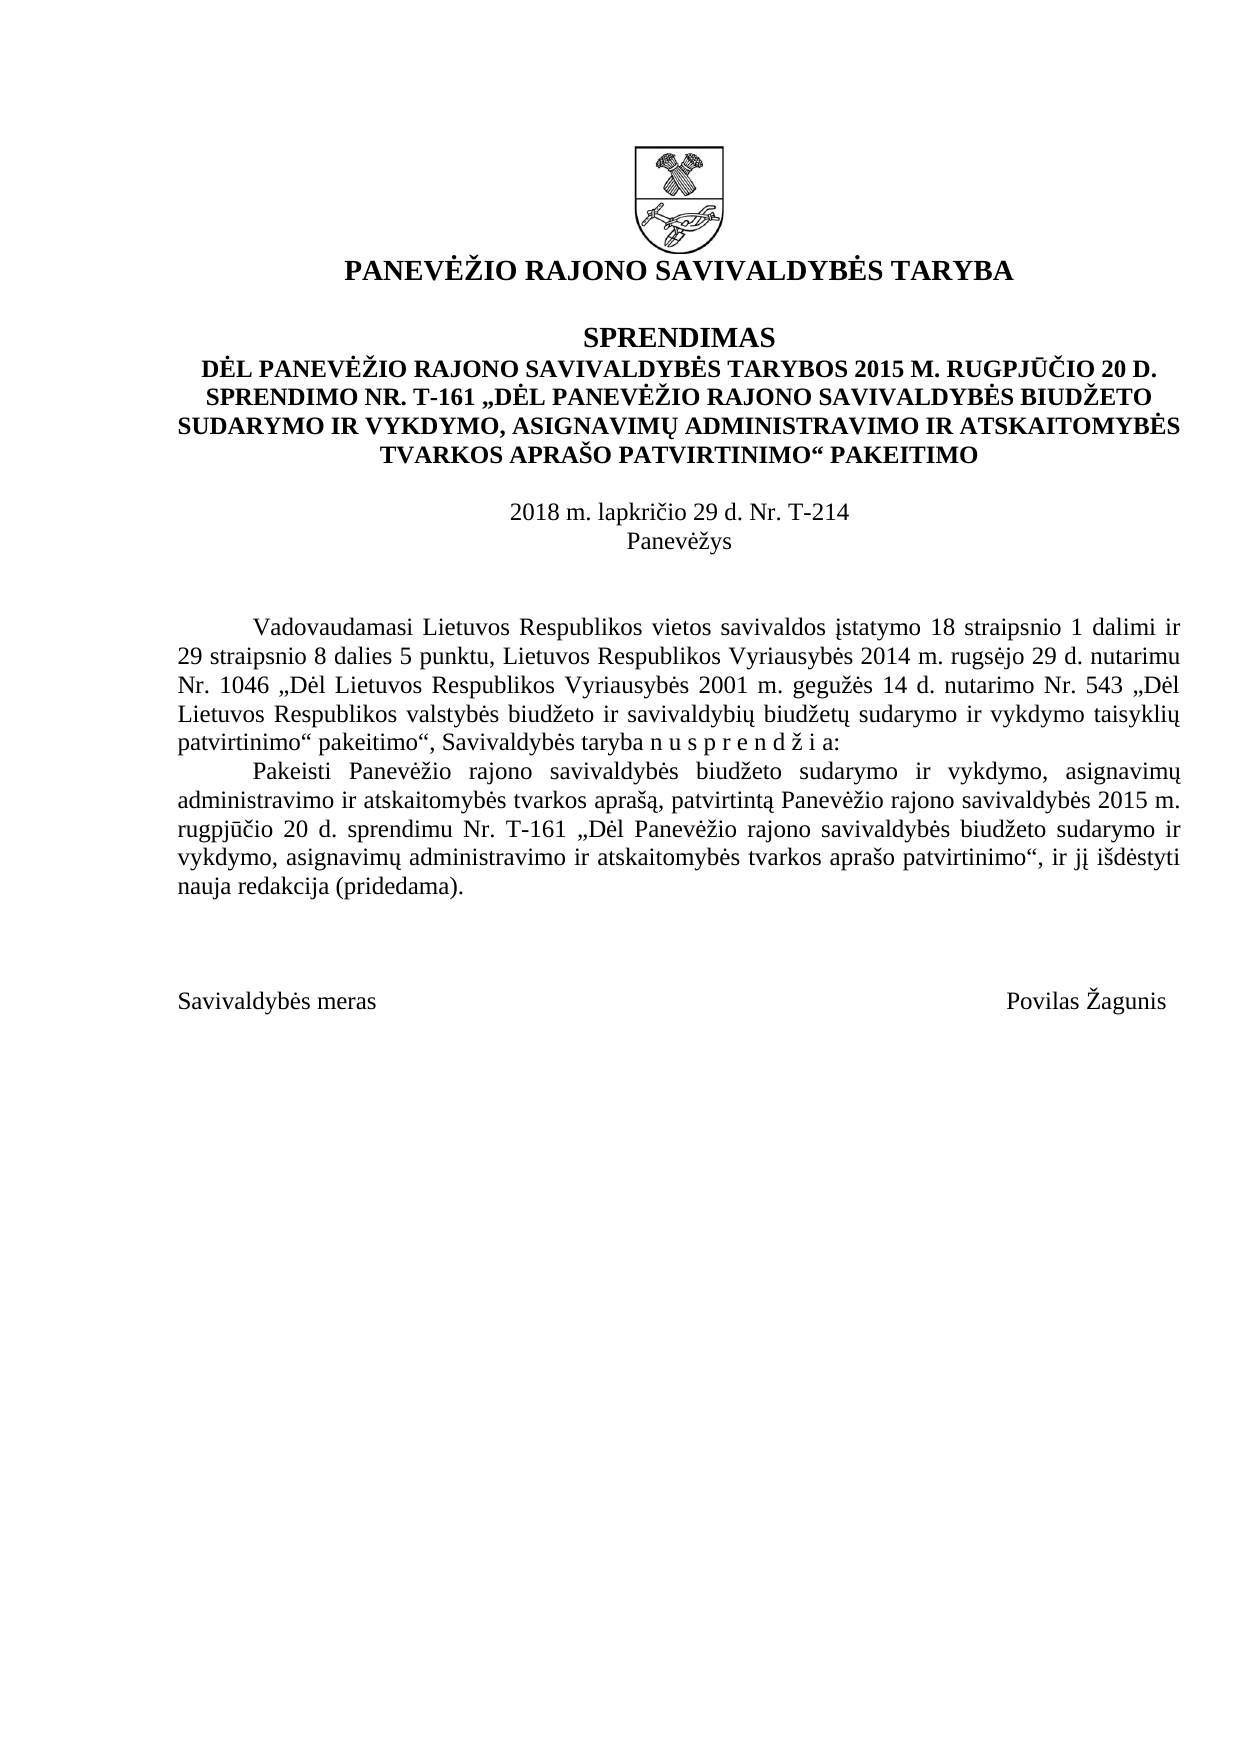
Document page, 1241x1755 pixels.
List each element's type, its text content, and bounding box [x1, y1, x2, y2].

text Panevėžys [177, 526, 1181, 555]
text Pakeisti Panevėžio rajono savivaldybės biudžeto sudarymo ir vykdymo, asignavimų administravimo ir atskaitomybės tvarkos aprašą, patvirtintą Panevėžio rajono savivaldybės 2015 m. rugpjūčio 20 d. sprendimu Nr. T-161 „Dėl Panevėžio rajono savivaldybės biudžeto sudarymo ir vykdymo, asignavimų administravimo ir atskaitomybės tvarkos aprašo patvirtinimo“, ir jį išdėstyti nauja redakcija (pridedama). [177, 756, 1181, 900]
text DĖL PANEVĖŽIO RAJONO SAVIVALDYBĖS TARYBOS 2015 M. RUGPJŪČIO 20 D. SPRENDIMO NR. T-161 „DĖL PANEVĖŽIO RAJONO SAVIVALDYBĖS BIUDŽETO SUDARYMO IR VYKDYMO, ASIGNAVIMŲ ADMINISTRAVIMO IR ATSKAITOMYBĖS TVARKOS APRAŠO PATVIRTINIMO“ PAKEITIMO [177, 354, 1181, 469]
text PANEVĖŽIO RAJONO SAVIVALDYBĖS TARYBA [177, 253, 1181, 287]
text Savivaldybės meras Povilas Žagunis [177, 986, 1181, 1015]
text 2018 m. lapkričio 29 d. Nr. T-214 [177, 497, 1181, 526]
text Vadovaudamasi Lietuvos Respublikos vietos savivaldos įstatymo 18 straipsnio 1 dalimi ir 29 straipsnio 8 dalies 5 punktu, Lietuvos Respublikos Vyriausybės 2014 m. rugsėjo 29 d. nutarimu Nr. 1046 „Dėl Lietuvos Respublikos Vyriausybės 2001 m. gegužės 14 d. nutarimo Nr. 543 „Dėl Lietuvos Respublikos valstybės biudžeto ir savivaldybių biudžetų sudarymo ir vykdymo taisyklių patvirtinimo“ pakeitimo“, Savivaldybės taryba n u s p r e n d ž i a: [177, 612, 1181, 756]
text SPRENDIMAS [177, 320, 1181, 354]
